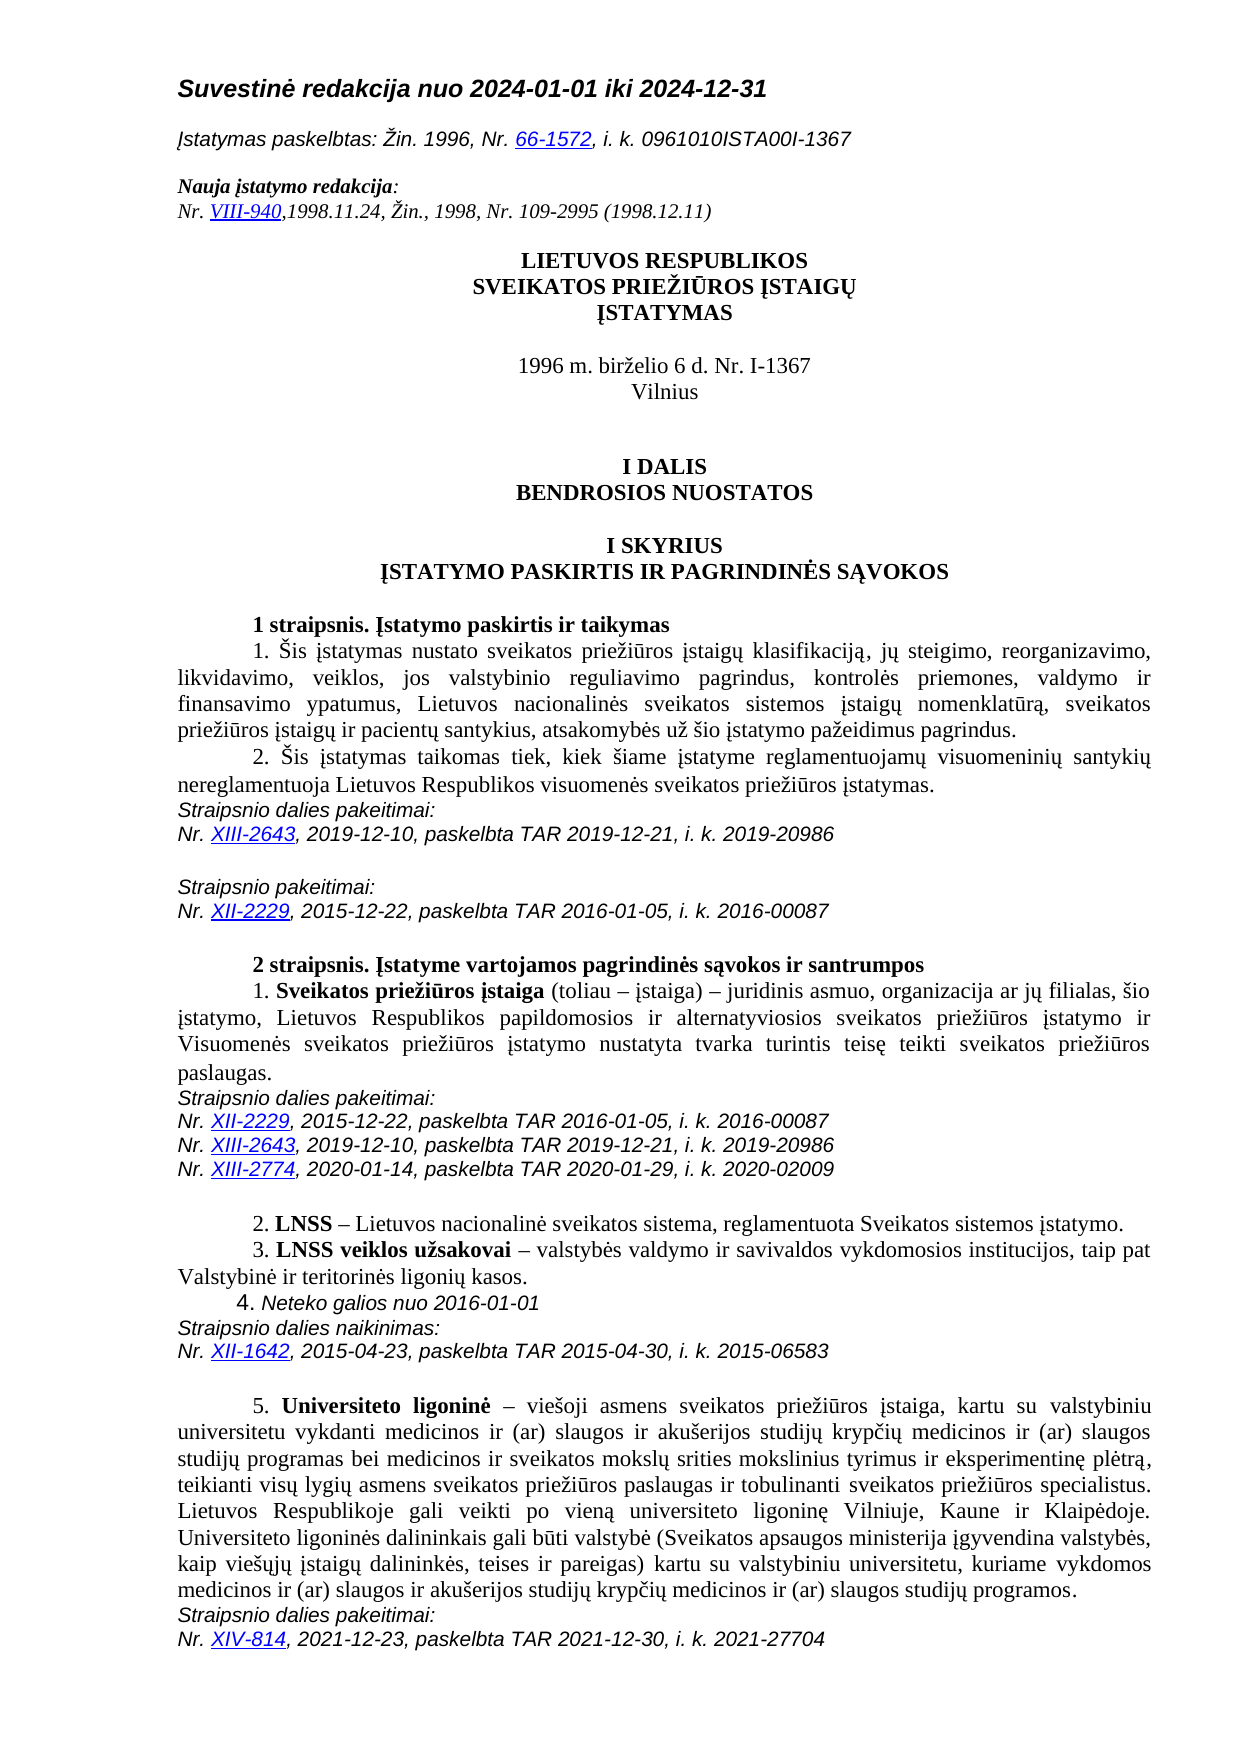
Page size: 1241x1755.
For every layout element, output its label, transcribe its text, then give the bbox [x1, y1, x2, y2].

text Suvestinė redakcija nuo 2024-01-01 iki 2024-12-31 [177, 74, 1152, 103]
text Nr. XIII-2643, 2019-12-10, paskelbta TAR 2019-12-21, i. k. 2019-20986 [177, 822, 1152, 846]
text 5. Universiteto ligoninė – viešoji asmens sveikatos priežiūros įstaiga, kartu su valstybiniu universitetu vykdanti medicinos ir (ar) slaugos ir akušerijos studijų krypčių medicinos ir (ar) slaugos studijų programas bei medicinos ir sveikatos mokslų srities mokslinius tyrimus ir eksperimentinę plėtrą, teikianti visų lygių asmens sveikatos priežiūros paslaugas ir tobulinanti sveikatos priežiūros specialistus. Lietuvos Respublikoje gali veikti po vieną universiteto ligoninę Vilniuje, Kaune ir Klaipėdoje. Universiteto ligoninės dalininkais gali būti valstybė (Sveikatos apsaugos ministerija įgyvendina valstybės, kaip viešųjų įstaigų dalininkės, teises ir pareigas) kartu su valstybiniu universitetu, kuriame vykdomos medicinos ir (ar) slaugos ir akušerijos studijų krypčių medicinos ir (ar) slaugos studijų programos. [177, 1392, 1152, 1603]
text Nr. XIII-2774, 2020-01-14, paskelbta TAR 2020-01-29, i. k. 2020-02009 [177, 1157, 1152, 1181]
text Nr. XIV-814, 2021-12-23, paskelbta TAR 2021-12-30, i. k. 2021-27704 [177, 1627, 1152, 1651]
text Nr. XII-1642, 2015-04-23, paskelbta TAR 2015-04-30, i. k. 2015-06583 [177, 1339, 1152, 1363]
text 1. Sveikatos priežiūros įstaiga (toliau – įstaiga) – juridinis asmuo, organizacija ar jų filialas, šio įstatymo, Lietuvos Respublikos papildomosios ir alternatyviosios sveikatos priežiūros įstatymo ir Visuomenės sveikatos priežiūros įstatymo nustatyta tvarka turintis teisę teikti sveikatos priežiūros paslaugas. [177, 978, 1152, 1085]
text Nr. XII-2229, 2015-12-22, paskelbta TAR 2016-01-05, i. k. 2016-00087 [177, 1109, 1152, 1133]
text I skyrius [177, 532, 1152, 558]
text Nr. XII-2229, 2015-12-22, paskelbta TAR 2016-01-05, i. k. 2016-00087 [177, 898, 1152, 922]
text Straipsnio dalies naikinimas: [177, 1315, 1152, 1339]
text SVEIKATOS PRIEŽIŪROS ĮSTAIGŲ [177, 273, 1152, 299]
text 3. LNSS veiklos užsakovai – valstybės valdymo ir savivaldos vykdomosios institucijos, taip pat Valstybinė ir teritorinės ligonių kasos. [177, 1236, 1152, 1289]
text 2. LNSS – Lietuvos nacionalinė sveikatos sistema, reglamentuota Sveikatos sistemos įstatymo. [177, 1210, 1152, 1236]
text Straipsnio dalies pakeitimai: [177, 1603, 1152, 1627]
text 1. Šis įstatymas nustato sveikatos priežiūros įstaigų klasifikaciją, jų steigimo, reorganizavimo, likvidavimo, veiklos, jos valstybinio reguliavimo pagrindus, kontrolės priemones, valdymo ir finansavimo ypatumus, Lietuvos nacionalinės sveikatos sistemos įstaigų nomenklatūrą, sveikatos priežiūros įstaigų ir pacientų santykius, atsakomybės už šio įstatymo pažeidimus pagrindus. [177, 637, 1152, 743]
text 1996 m. birželio 6 d. Nr. I-1367 [177, 352, 1152, 378]
text I dalis [177, 453, 1152, 479]
text Nr. XIII-2643, 2019-12-10, paskelbta TAR 2019-12-21, i. k. 2019-20986 [177, 1133, 1152, 1157]
text ĮSTAtymo paskirtis ir pagrindinės sąvokos [177, 558, 1152, 585]
text Straipsnio pakeitimai: [177, 874, 1152, 898]
text Nr. VIII-940,1998.11.24, Žin., 1998, Nr. 109-2995 (1998.12.11) [177, 198, 1152, 223]
text 2. Šis įstatymas taikomas tiek, kiek šiame įstatyme reglamentuojamų visuomeninių santykių nereglamentuoja Lietuvos Respublikos visuomenės sveikatos priežiūros įstatymas. [177, 743, 1152, 798]
text 2 straipsnis. Įstatyme vartojamos pagrindinės sąvokos ir santrumpos [177, 951, 1152, 978]
text Įstatymas paskelbtas: Žin. 1996, Nr. 66-1572, i. k. 0961010ISTA00I-1367 [177, 127, 1152, 151]
text ĮSTATYMAS [177, 299, 1152, 326]
text LIETUVOS RESPUBLIKOS [177, 247, 1152, 273]
text Nauja įstatymo redakcija: [177, 174, 1152, 198]
text Straipsnio dalies pakeitimai: [177, 1085, 1152, 1109]
text Vilnius [177, 378, 1152, 405]
text Straipsnio dalies pakeitimai: [177, 798, 1152, 822]
text 1 straipsnis. Įstatymo paskirtis ir taikymas [177, 611, 1152, 637]
text Bendrosios nuostatos [177, 479, 1152, 506]
text 4. Neteko galios nuo 2016-01-01 [177, 1289, 1152, 1315]
